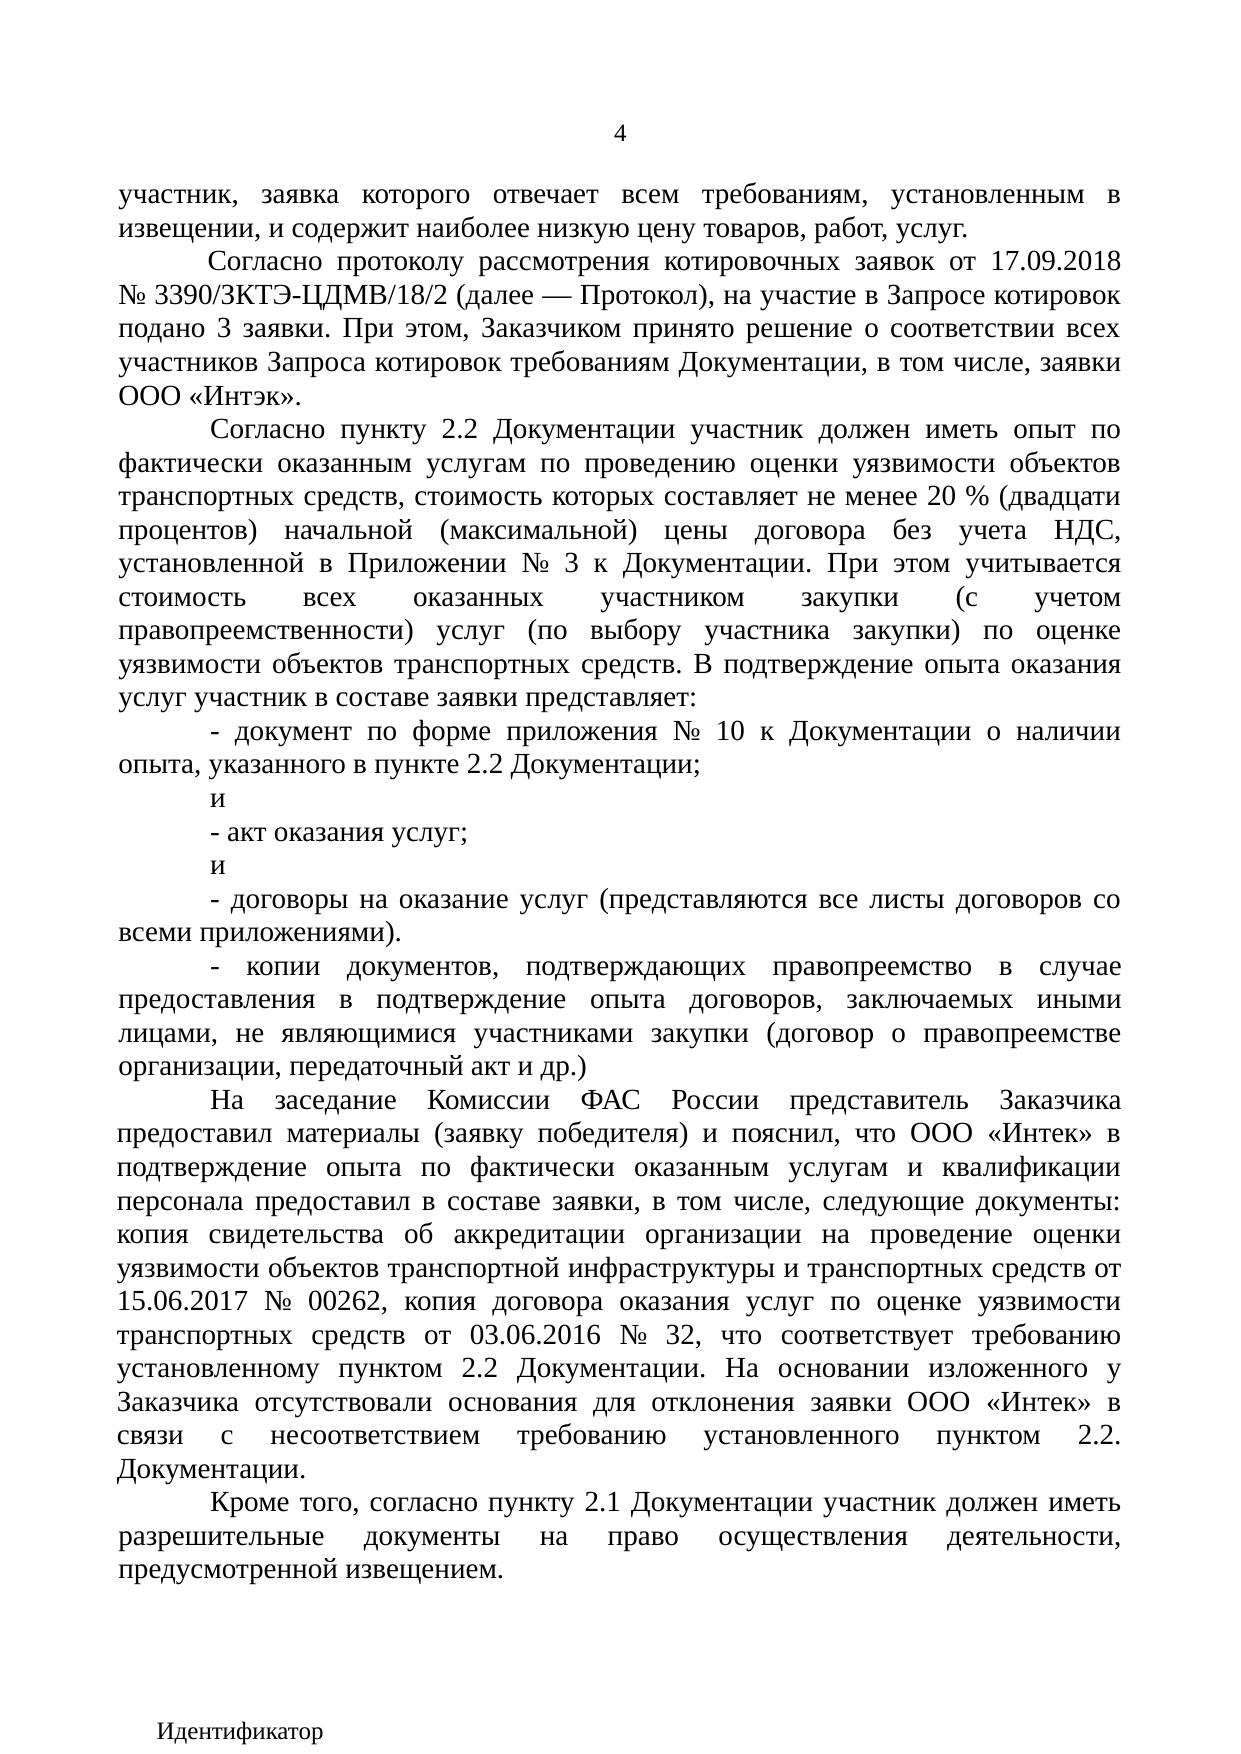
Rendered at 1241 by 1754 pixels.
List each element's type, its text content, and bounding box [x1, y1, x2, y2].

text Кроме того, согласно пункту 2.1 Документации участник должен иметь разрешительные документы на право осуществления деятельности, предусмотренной извещением. [118, 1484, 1122, 1585]
text - договоры на оказание услуг (представляются все листы договоров со всеми приложениями). [118, 881, 1122, 948]
text Согласно пункту 2.2 Документации участник должен иметь опыт по фактически оказанным услугам по проведению оценки уязвимости объектов транспортных средств, стоимость которых составляет не менее 20 % (двадцати процентов) начальной (максимальной) цены договора без учета НДС, установленной в Приложении № 3 к Документации. При этом учитывается стоимость всех оказанных участником закупки (с учетом правопреемственности) услуг (по выбору участника закупки) по оценке уязвимости объектов транспортных средств. В подтверждение опыта оказания услуг участник в составе заявки представляет: [118, 411, 1122, 713]
text - документ по форме приложения № 10 к Документации о наличии опыта, указанного в пункте 2.2 Документации; [118, 713, 1122, 780]
text участник, заявка которого отвечает всем требованиям, установленным в извещении, и содержит наиболее низкую цену товаров, работ, услуг. [118, 176, 1122, 243]
text На заседание Комиссии ФАС России представитель Заказчика предоставил материалы (заявку победителя) и пояснил, что ООО «Интек» в подтверждение опыта по фактически оказанным услугам и квалификации персонала предоставил в составе заявки, в том числе, следующие документы: копия свидетельства об аккредитации организации на проведение оценки уязвимости объектов транспортной инфраструктуры и транспортных средств от 15.06.2017 № 00262, копия договора оказания услуг по оценке уязвимости транспортных средств от 03.06.2016 № 32, что соответствует требованию установленному пунктом 2.2 Документации. На основании изложенного у Заказчика отсутствовали основания для отклонения заявки ООО «Интек» в связи с несоответствием требованию установленного пунктом 2.2. Документации. [117, 1082, 1122, 1484]
text Согласно протоколу рассмотрения котировочных заявок от 17.09.2018 № 3390/ЗКТЭ-ЦДМВ/18/2 (далее — Протокол), на участие в Запросе котировок подано 3 заявки. При этом, Заказчиком принято решение о соответствии всех участников Запроса котировок требованиям Документации, в том числе, заявки ООО «Интэк». [118, 243, 1122, 411]
text и [118, 780, 1122, 814]
text и [118, 847, 1122, 881]
text - акт оказания услуг; [118, 814, 1122, 847]
text - копии документов, подтверждающих правопреемство в случае предоставления в подтверждение опыта договоров, заключаемых иными лицами, не являющимися участниками закупки (договор о правопреемстве организации, передаточный акт и др.) [118, 948, 1122, 1082]
